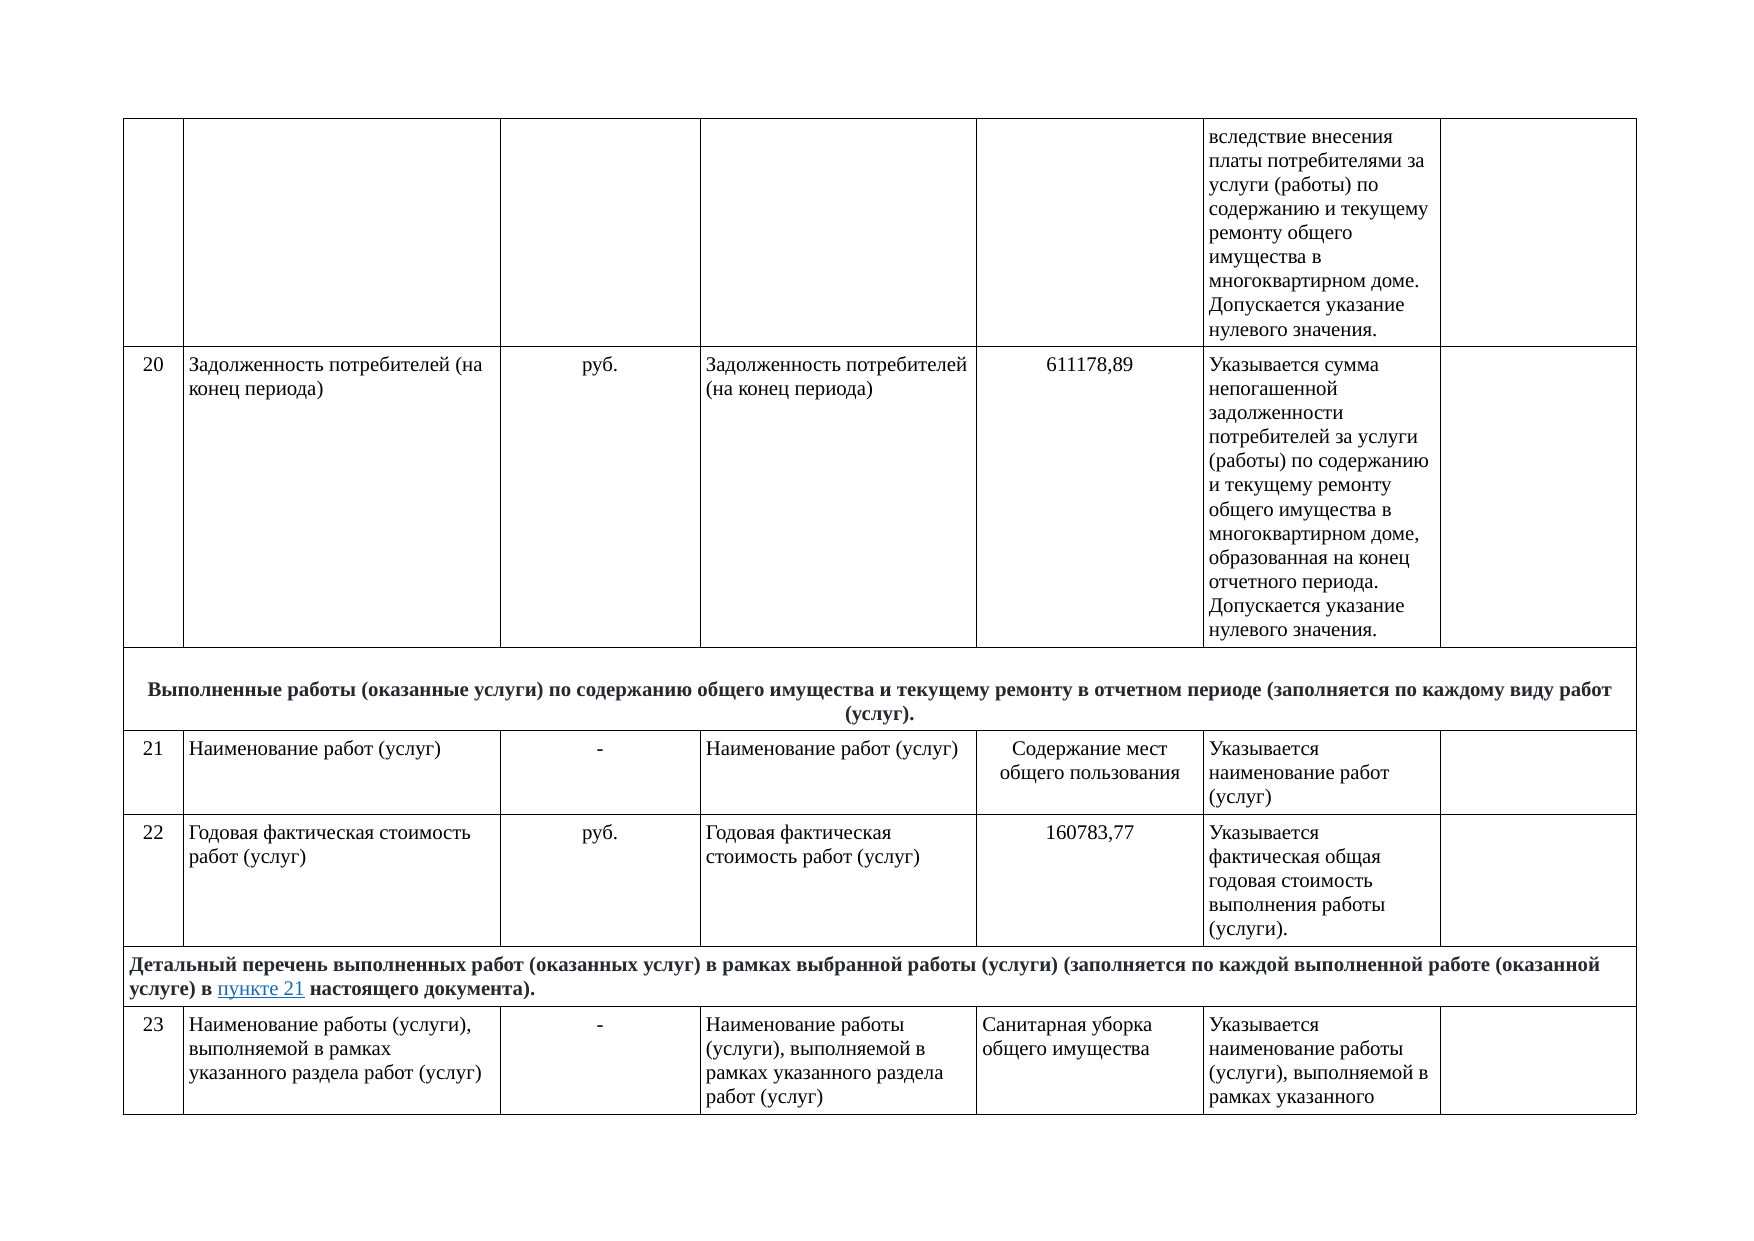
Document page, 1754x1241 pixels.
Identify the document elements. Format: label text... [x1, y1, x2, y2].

table_cell Наименование работ (услуг) [184, 731, 500, 814]
table_cell 22 [124, 815, 183, 946]
table_cell 21 [124, 731, 183, 814]
table_cell [501, 119, 700, 346]
table_cell [184, 119, 500, 346]
table_cell Указывается наименование работ (услуг) [1204, 731, 1440, 814]
table_cell [977, 119, 1203, 346]
table_cell руб. [501, 347, 700, 647]
table_cell Наименование работ (услуг) [701, 731, 976, 814]
table_cell Годовая фактическая стоимость работ (услуг) [184, 815, 500, 946]
table_cell 20 [124, 347, 183, 647]
table_cell Задолженность потребителей (на конец периода) [184, 347, 500, 647]
table_cell Годовая фактическая стоимость работ (услуг) [701, 815, 976, 946]
table_cell вследствие внесения платы потребителями за услуги (работы) по содержанию и текущему ремонту общего имущества в многоквартирном доме. Допускается указание нулевого значения. [1204, 119, 1440, 346]
table_cell Указывается сумма непогашенной задолженности потребителей за услуги (работы) по содержанию и текущему ремонту общего имущества в многоквартирном доме, образованная на конец отчетного периода. Допускается указание нулевого значения. [1204, 347, 1440, 647]
table_cell [1441, 731, 1636, 814]
table_cell [1441, 1007, 1636, 1113]
table_cell Указывается фактическая общая годовая стоимость выполнения работы (услуги). [1204, 815, 1440, 946]
table_cell Санитарная уборка общего имущества [977, 1007, 1203, 1113]
table_cell Задолженность потребителей (на конец периода) [701, 347, 976, 647]
table_cell 160783,77 [977, 815, 1203, 946]
table_cell - [501, 731, 700, 814]
table_cell Наименование работы (услуги), выполняемой в рамках указанного раздела работ (услуг) [701, 1007, 976, 1113]
table_cell Детальный перечень выполненных работ (оказанных услуг) в рамках выбранной работы (услуги) (заполняется по каждой выполненной работе (оказанной услуге) в пункте 21 настоящего документа). [124, 947, 1636, 1006]
table_cell [1441, 119, 1636, 346]
table_cell [1441, 347, 1636, 647]
table_cell Содержание мест общего пользования [977, 731, 1203, 814]
table_cell [701, 119, 976, 346]
table_cell - [501, 1007, 700, 1113]
table_cell [1441, 815, 1636, 946]
table_cell 611178,89 [977, 347, 1203, 647]
table_cell [124, 119, 183, 346]
table_cell руб. [501, 815, 700, 946]
table_cell 23 [124, 1007, 183, 1113]
table_cell Выполненные работы (оказанные услуги) по содержанию общего имущества и текущему ремонту в отчетном периоде (заполняется по каждому виду работ (услуг). [124, 648, 1636, 730]
table_cell Наименование работы (услуги), выполняемой в рамках указанного раздела работ (услуг) [184, 1007, 500, 1113]
table_cell Указывается наименование работы (услуги), выполняемой в рамках указанного [1204, 1007, 1440, 1113]
